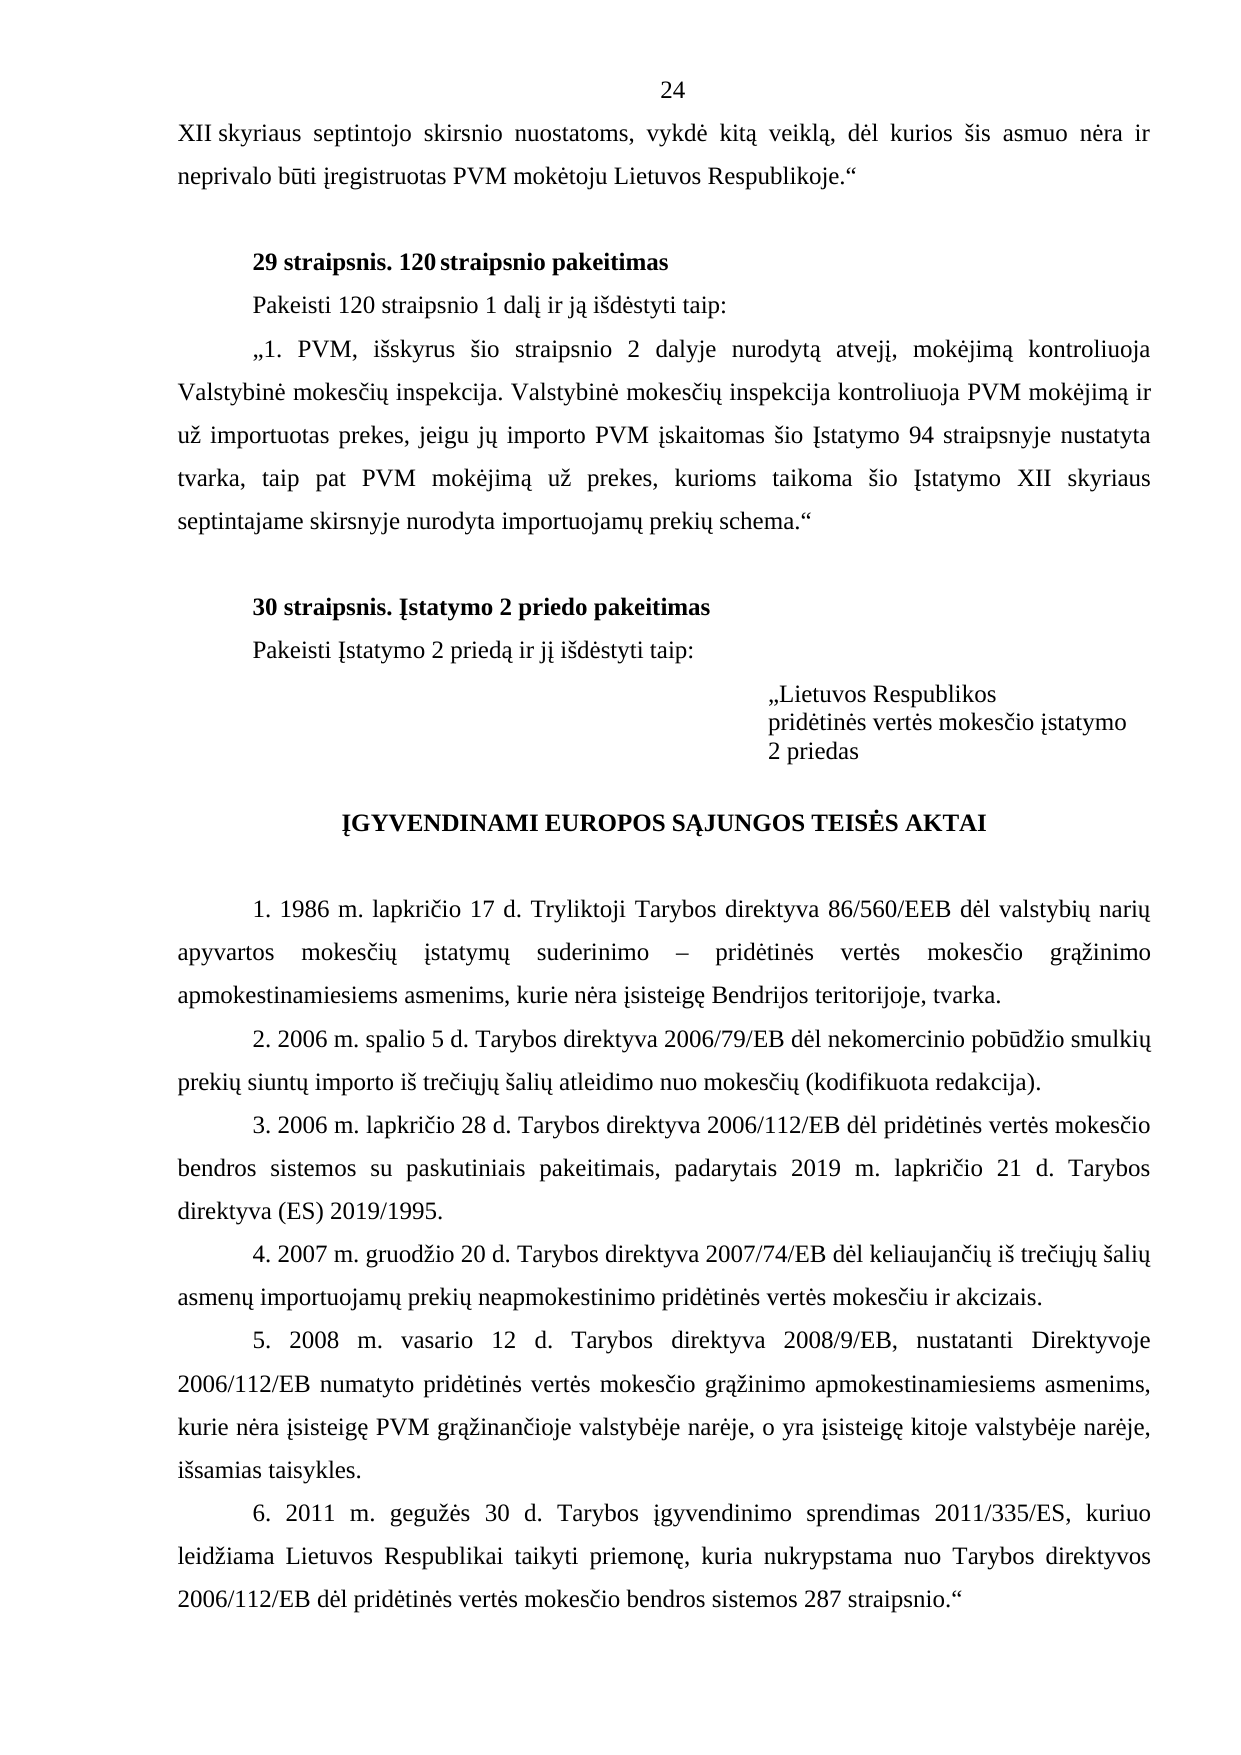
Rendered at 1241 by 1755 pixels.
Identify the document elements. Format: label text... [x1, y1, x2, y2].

text XII skyriaus septintojo skirsnio nuostatoms, vykdė kitą veiklą, dėl kurios šis asmuo nėra ir neprivalo būti įregistruotas PVM mokėtoju Lietuvos Respublikoje.“ [177, 118, 1152, 190]
text Pakeisti 120 straipsnio 1 dalį ir ją išdėstyti taip: [177, 291, 1152, 319]
text „1. PVM, išskyrus šio straipsnio 2 dalyje nurodytą atvejį, mokėjimą kontroliuoja Valstybinė mokesčių inspekcija. Valstybinė mokesčių inspekcija kontroliuoja PVM mokėjimą ir už importuotas prekes, jeigu jų importo PVM įskaitomas šio Įstatymo 94 straipsnyje nustatyta tvarka, taip pat PVM mokėjimą už prekes, kurioms taikoma šio Įstatymo XII skyriaus septintajame skirsnyje nurodyta importuojamų prekių schema.“ [177, 334, 1152, 535]
text pridėtinės vertės mokesčio įstatymo [177, 707, 1152, 736]
text 3. 2006 m. lapkričio 28 d. Tarybos direktyva 2006/112/EB dėl pridėtinės vertės mokesčio bendros sistemos su paskutiniais pakeitimais, padarytais 2019 m. lapkričio 21 d. Tarybos direktyva (ES) 2019/1995. [177, 1110, 1152, 1225]
text 6. 2011 m. gegužės 30 d. Tarybos įgyvendinimo sprendimas 2011/335/ES, kuriuo leidžiama Lietuvos Respublikai taikyti priemonę, kuria nukrypstama nuo Tarybos direktyvos 2006/112/EB dėl pridėtinės vertės mokesčio bendros sistemos 287 straipsnio.“ [177, 1498, 1152, 1613]
text 1. 1986 m. lapkričio 17 d. Tryliktoji Tarybos direktyva 86/560/EEB dėl valstybių narių apyvartos mokesčių įstatymų suderinimo – pridėtinės vertės mokesčio grąžinimo apmokestinamiesiems asmenims, kurie nėra įsisteigę Bendrijos teritorijoje, tvarka. [177, 894, 1152, 1009]
text 2. 2006 m. spalio 5 d. Tarybos direktyva 2006/79/EB dėl nekomercinio pobūdžio smulkių prekių siuntų importo iš trečiųjų šalių atleidimo nuo mokesčių (kodifikuota redakcija). [177, 1024, 1152, 1096]
text 2 priedas [177, 736, 1152, 765]
text 5. 2008 m. vasario 12 d. Tarybos direktyva 2008/9/EB, nustatanti Direktyvoje 2006/112/EB numatyto pridėtinės vertės mokesčio grąžinimo apmokestinamiesiems asmenims, kurie nėra įsisteigę PVM grąžinančioje valstybėje narėje, o yra įsisteigę kitoje valstybėje narėje, išsamias taisykles. [177, 1326, 1152, 1484]
text „Lietuvos Respublikos [177, 679, 1152, 707]
text 4. 2007 m. gruodžio 20 d. Tarybos direktyva 2007/74/EB dėl keliaujančių iš trečiųjų šalių asmenų importuojamų prekių neapmokestinimo pridėtinės vertės mokesčiu ir akcizais. [177, 1239, 1152, 1311]
text 30 straipsnis. Įstatymo 2 priedo pakeitimas [177, 592, 1152, 621]
text Pakeisti Įstatymo 2 priedą ir jį išdėstyti taip: [177, 636, 1152, 664]
text 29 straipsnis. 120 straipsnio pakeitimas [177, 247, 1152, 276]
text ĮGYVENDINAMI EUROPOS SĄJUNGOS TEISĖS AKTAI [177, 808, 1152, 837]
